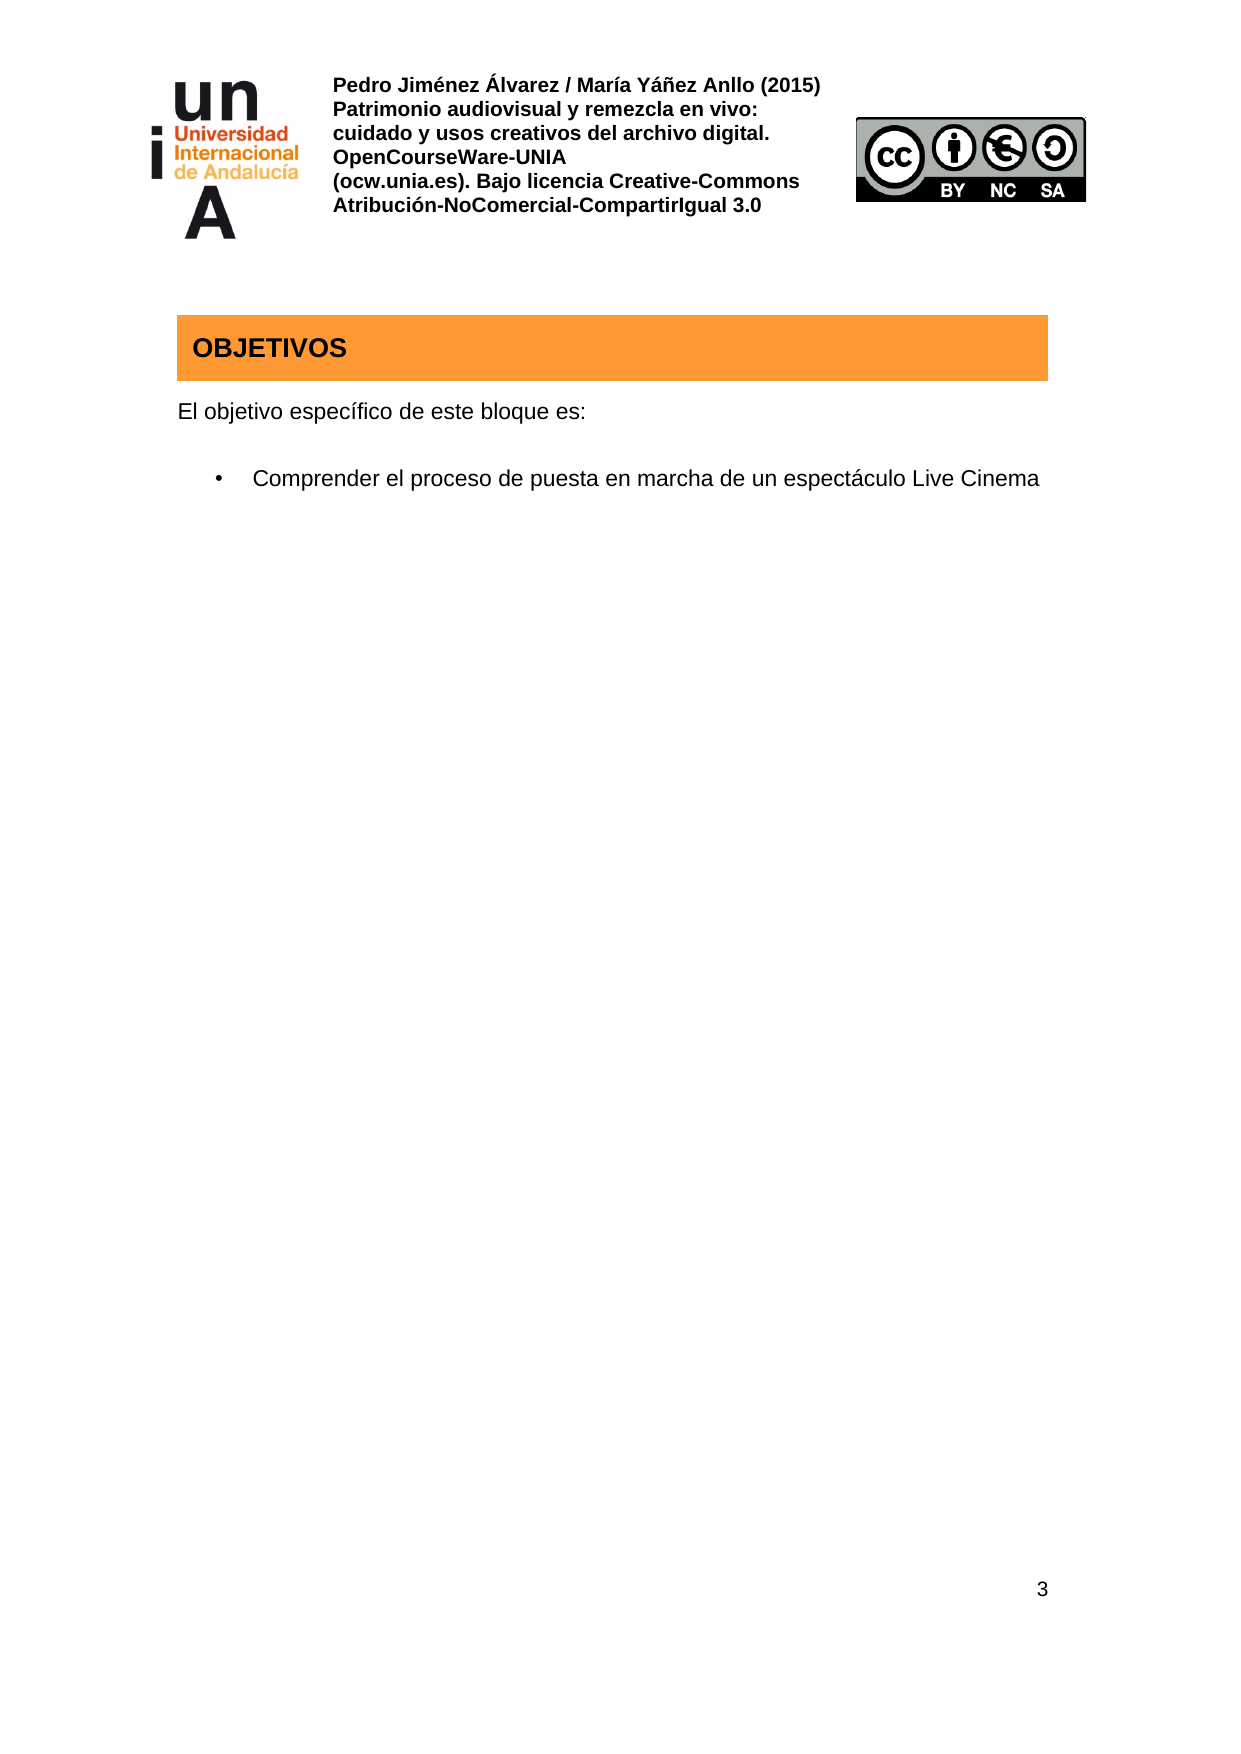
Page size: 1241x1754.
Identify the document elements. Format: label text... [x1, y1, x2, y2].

text OBJETIVOS [177, 332, 1048, 363]
picture [148, 77, 303, 242]
list Comprender el proceso de puesta en marcha de un espectáculo Live Cinema [215, 460, 1048, 493]
text El objetivo específico de este bloque es: [177, 393, 1048, 426]
